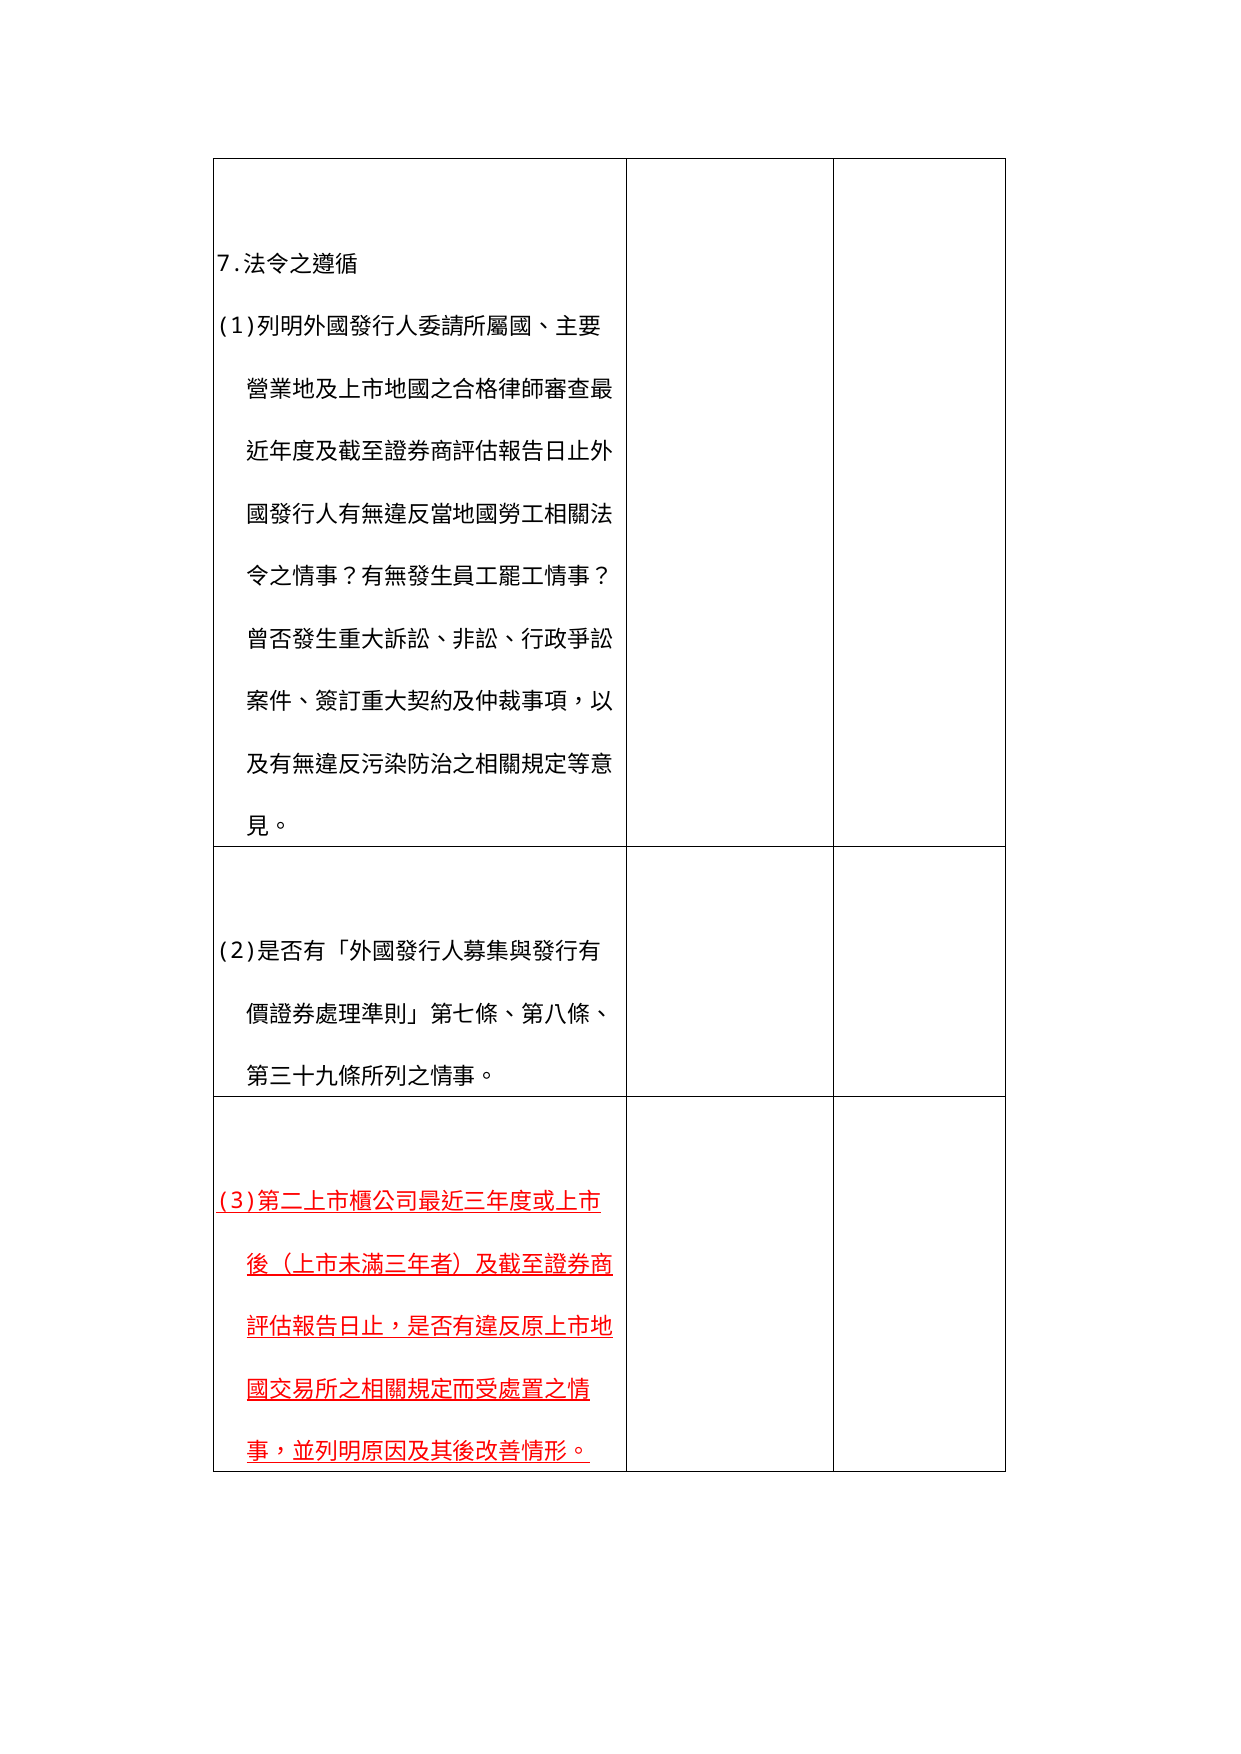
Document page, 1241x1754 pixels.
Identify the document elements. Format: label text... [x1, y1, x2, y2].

table_cell [627, 159, 833, 846]
table_cell (2)是否有「外國發行人募集與發行有價證券處理準則」第七條、第八條、第三十九條所列之情事。 [214, 847, 626, 1096]
table_cell [834, 1097, 1005, 1471]
table_cell [627, 847, 833, 1096]
table_cell [627, 1097, 833, 1471]
table_cell [834, 159, 1005, 846]
table_cell [834, 847, 1005, 1096]
table_cell 7.法令之遵循 (1)列明外國發行人委請所屬國、主要營業地及上市地國之合格律師審查最近年度及截至證券商評估報告日止外國發行人有無違反當地國勞工相關法令之情事？有無發生員工罷工情事？曾否發生重大訴訟、非訟、行政爭訟案件、簽訂重大契約及仲裁事項，以及有無違反污染防治之相關規定等意見。 [214, 159, 626, 846]
table_cell (3)第二上市櫃公司最近三年度或上市後（上市未滿三年者）及截至證券商評估報告日止，是否有違反原上市地國交易所之相關規定而受處置之情事，並列明原因及其後改善情形。 [214, 1097, 626, 1471]
